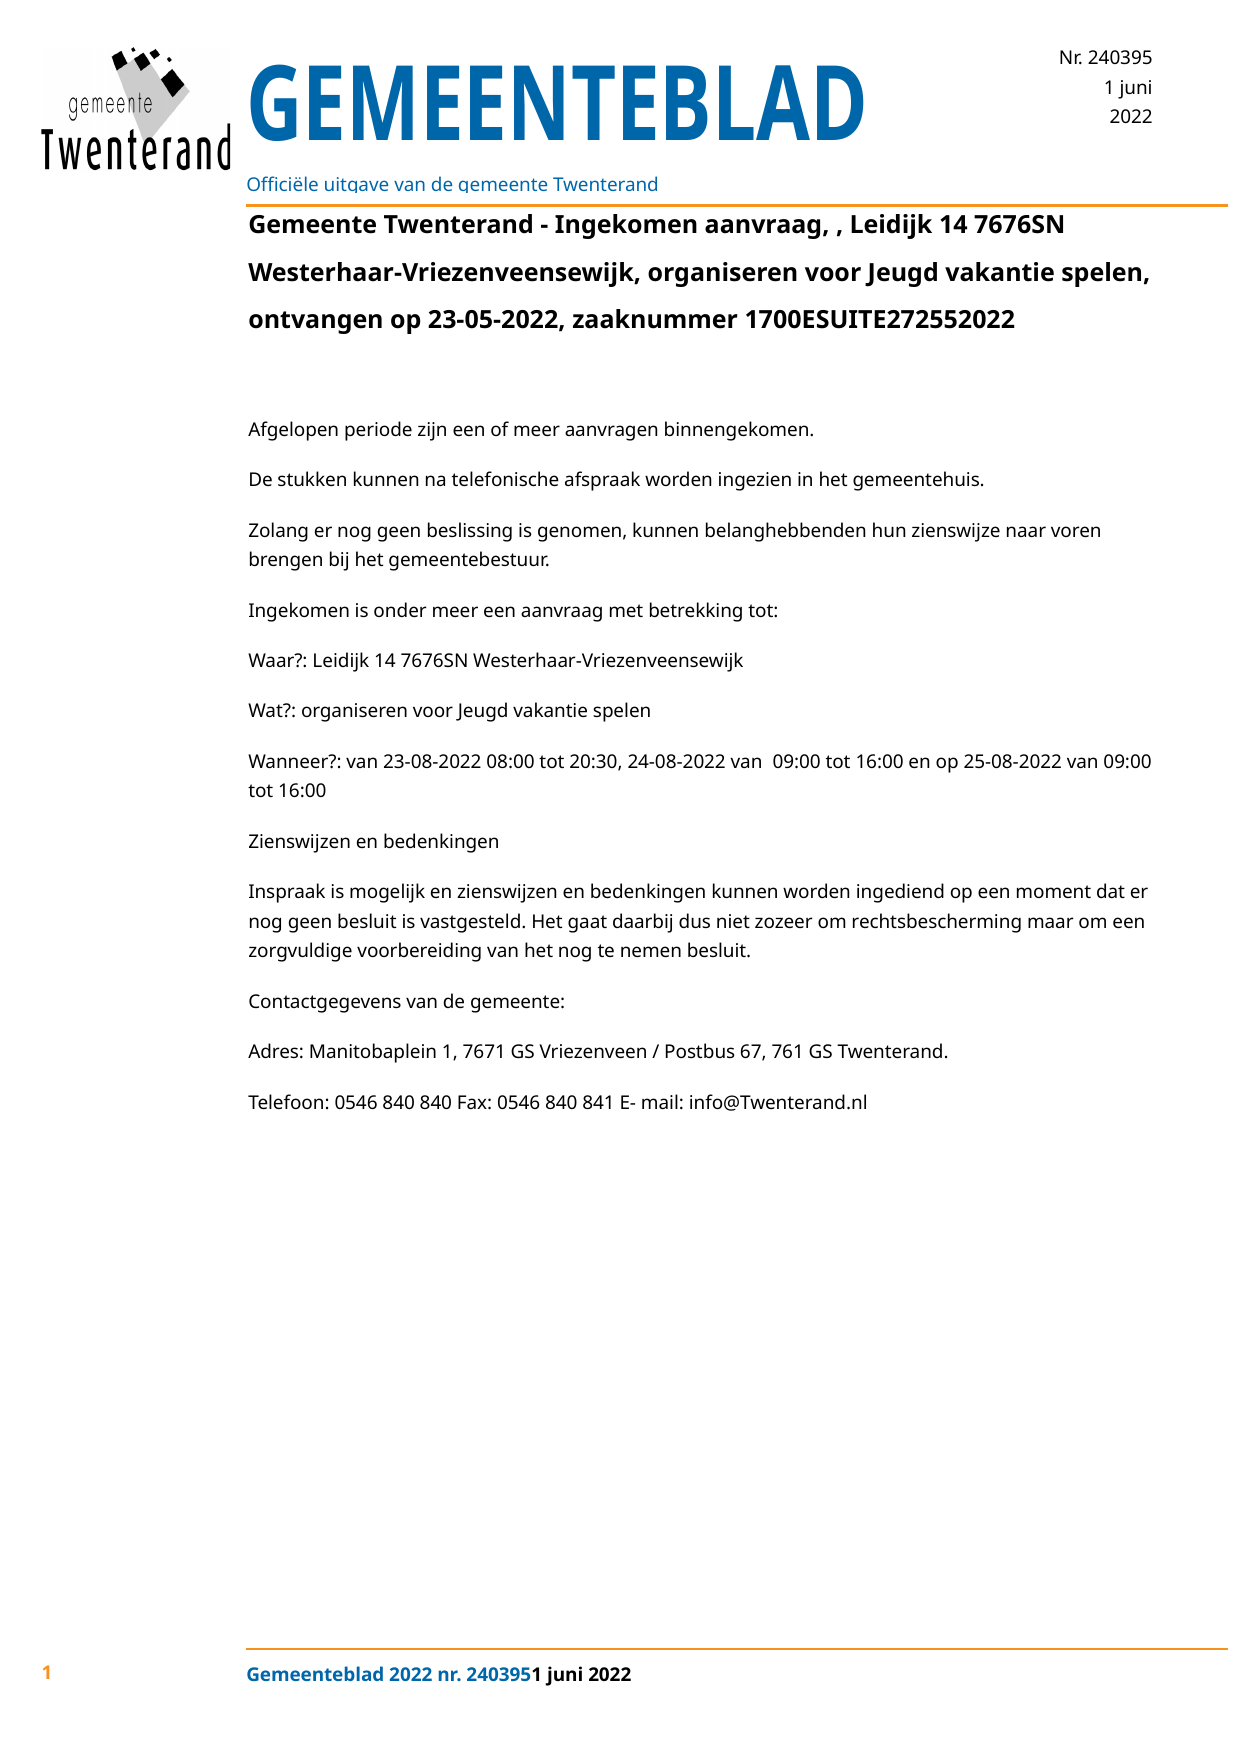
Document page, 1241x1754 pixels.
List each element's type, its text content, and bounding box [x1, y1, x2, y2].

text Ingekomen is onder meer een aanvraag met betrekking tot: [248, 597, 1152, 622]
text Inspraak is mogelijk en zienswijzen en bedenkingen kunnen worden ingediend op een moment dat er nog geen besluit is vastgesteld. Het gaat daarbij dus niet zozeer om rechtsbescherming maar om een zorgvuldige voorbereiding van het nog te nemen besluit. [248, 878, 1152, 963]
text Adres: Manitobaplein 1, 7671 GS Vriezenveen / Postbus 67, 761 GS Twenterand. [248, 1038, 1152, 1064]
text Zienswijzen en bedenkingen [248, 828, 1152, 854]
text Contactgegevens van de gemeente: [248, 988, 1152, 1014]
text Wanneer?: van 23-08-2022 08:00 tot 20:30, 24-08-2022 van 09:00 tot 16:00 en op 25-08-2022 van 09:00 tot 16:00 [248, 748, 1152, 803]
text Zolang er nog geen beslissing is genomen, kunnen belanghebbenden hun zienswijze naar voren brengen bij het gemeentebestuur. [248, 517, 1152, 572]
text De stukken kunnen na telefonische afspraak worden ingezien in het gemeentehuis. [248, 466, 1152, 492]
text Waar?: Leidijk 14 7676SN Westerhaar-Vriezenveensewijk [248, 647, 1152, 673]
text Wat?: organiseren voor Jeugd vakantie spelen [248, 698, 1152, 723]
text Gemeente Twenterand - Ingekomen aanvraag, , Leidijk 14 7676SN Westerhaar-Vriezenveensewijk, organiseren voor Jeugd vakantie spelen, ontvangen op 23-05-2022, zaaknummer 1700ESUITE272552022 [248, 207, 1152, 336]
text Afgelopen periode zijn een of meer aanvragen binnengekomen. [248, 416, 1152, 442]
text Telefoon: 0546 840 840 Fax: 0546 840 841 E- mail: info@Twenterand.nl [248, 1089, 1152, 1114]
picture [41, 47, 231, 172]
